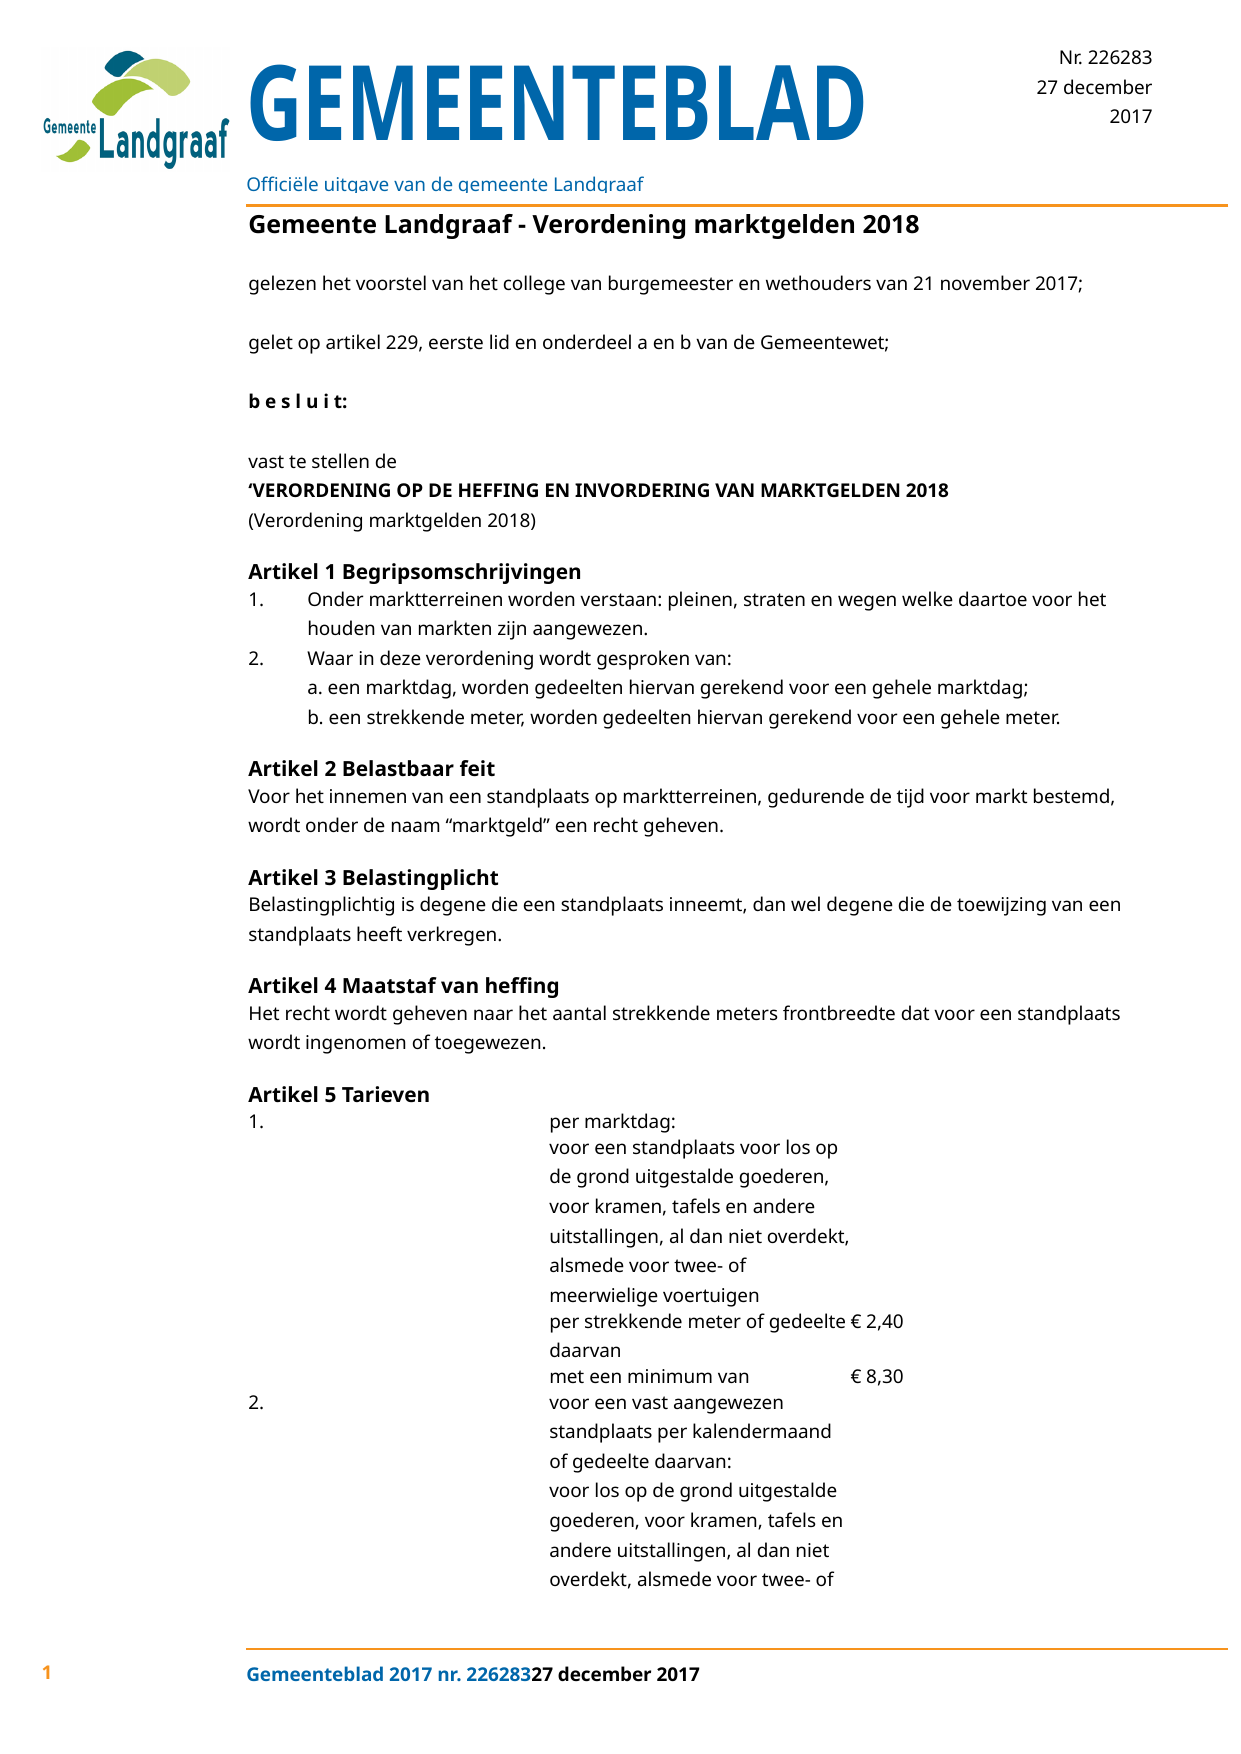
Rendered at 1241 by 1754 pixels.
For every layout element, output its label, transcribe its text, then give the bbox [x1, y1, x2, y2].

list Onder marktterreinen worden verstaan: pleinen, straten en wegen welke daartoe voor het houden van markten zijn aangewezen. [248, 586, 1152, 641]
table_cell [850, 1389, 1152, 1592]
table_cell [248, 1363, 549, 1389]
table_cell € 8,30 [850, 1363, 1152, 1389]
text ‘VERORDENING OP DE HEFFING EN INVORDERING VAN MARKTGELDEN 2018 [248, 477, 1152, 503]
list a. een marktdag, worden gedeelten hiervan gerekend voor een gehele marktdag; [248, 674, 1152, 700]
text Artikel 5 Tarieven [248, 1080, 1152, 1108]
picture [41, 47, 231, 172]
table_cell € 2,40 [850, 1308, 1152, 1363]
text (Verordening marktgelden 2018) [248, 507, 1152, 533]
text Voor het innemen van een standplaats op marktterreinen, gedurende de tijd voor markt bestemd, wordt onder de naam “marktgeld” een recht geheven. [248, 783, 1152, 838]
table_cell [248, 1134, 549, 1308]
text b e s l u i t: [248, 389, 1152, 414]
table_cell [248, 1308, 549, 1363]
table_cell [850, 1134, 1152, 1308]
list b. een strekkende meter, worden gedeelten hiervan gerekend voor een gehele meter. [248, 704, 1152, 730]
text gelezen het voorstel van het college van burgemeester en wethouders van 21 november 2017; [248, 270, 1152, 296]
table_header per marktdag: [549, 1109, 850, 1134]
text Gemeente Landgraaf - Verordening marktgelden 2018 [248, 207, 1152, 241]
text Het recht wordt geheven naar het aantal strekkende meters frontbreedte dat voor een standplaats wordt ingenomen of toegewezen. [248, 1000, 1152, 1055]
text Artikel 3 Belastingplicht [248, 863, 1152, 891]
table_cell met een minimum van [549, 1363, 850, 1389]
table_header 1. [248, 1109, 549, 1134]
table_cell voor een standplaats voor los op de grond uitgestalde goederen, voor kramen, tafels en andere uitstallingen, al dan niet overdekt, alsmede voor twee- of meerwielige voertuigen [549, 1134, 850, 1308]
text vast te stellen de [248, 448, 1152, 473]
table_header [850, 1109, 1152, 1134]
text Artikel 2 Belastbaar feit [248, 754, 1152, 783]
text Artikel 4 Maatstaf van heffing [248, 971, 1152, 1000]
list Waar in deze verordening wordt gesproken van: [248, 645, 1152, 671]
table_cell voor een vast aangewezen standplaats per kalendermaand of gedeelte daarvan: voor los op de grond uitgestalde goederen, voor kramen, tafels en andere uitstallingen, al dan niet overdekt, alsmede voor twee- of [549, 1389, 850, 1592]
table_cell per strekkende meter of gedeelte daarvan [549, 1308, 850, 1363]
table_cell 2. [248, 1389, 549, 1592]
text gelet op artikel 229, eerste lid en onderdeel a en b van de Gemeentewet; [248, 329, 1152, 355]
text Artikel 1 Begripsomschrijvingen [248, 557, 1152, 586]
text Belastingplichtig is degene die een standplaats inneemt, dan wel degene die de toewijzing van een standplaats heeft verkregen. [248, 891, 1152, 947]
